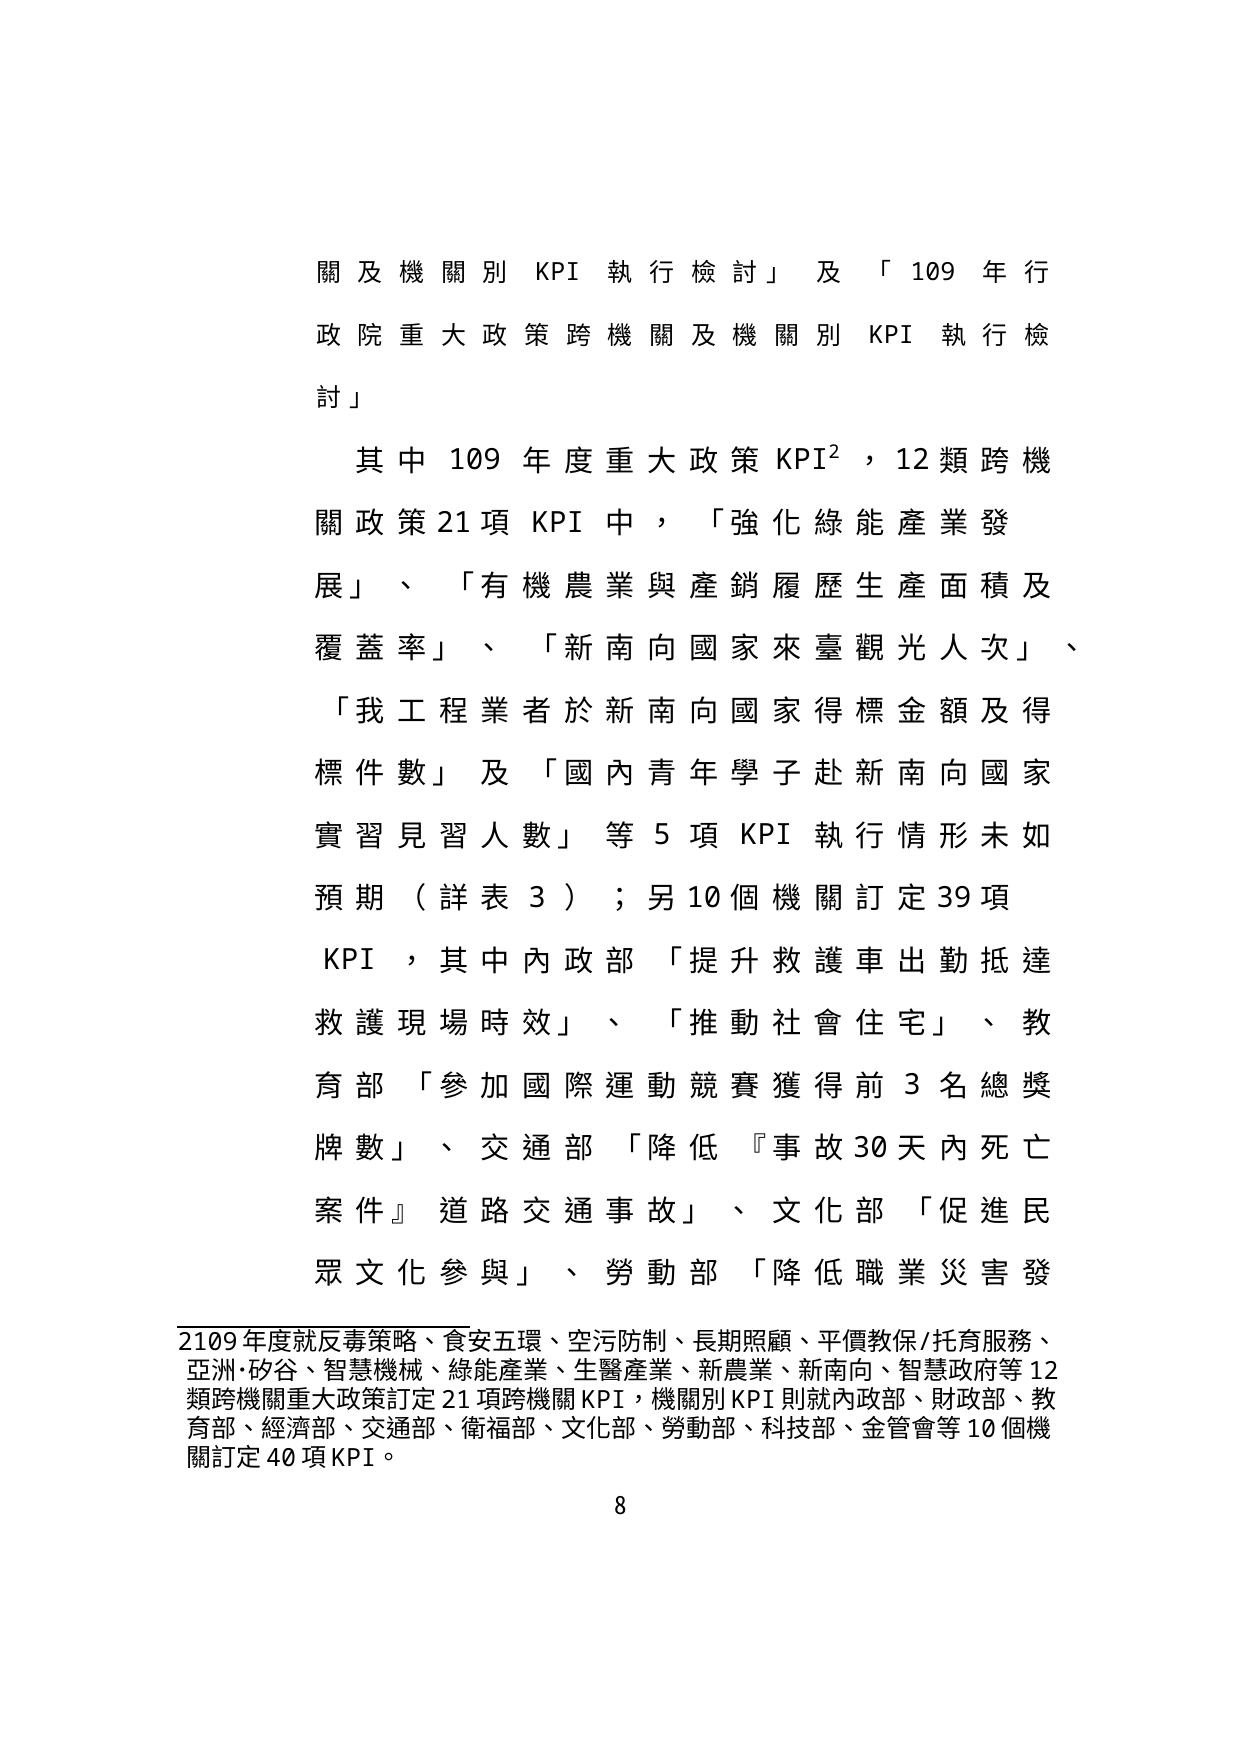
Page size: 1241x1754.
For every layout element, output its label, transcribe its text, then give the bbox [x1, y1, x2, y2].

text 關及機關別KPI執行檢討」及「109年行政院重大政策跨機關及機關別KPI執行檢討」 [183, 229, 1058, 417]
text 109年度就反毒策略、食安五環、空污防制、長期照顧、平價教保/托育服務、亞洲･矽谷、智慧機械、綠能產業、生醫產業、新農業、新南向、智慧政府等12類跨機關重大政策訂定21項跨機關KPI，機關別KPI則就內政部、財政部、教育部、經濟部、交通部、衛福部、文化部、勞動部、科技部、金管會等10個機關訂定40項KPI。 [177, 1327, 1063, 1473]
text 其中109年度重大政策KPI，12類跨機關政策21項KPI中，「強化綠能產業發展」、「有機農業與產銷履歷生產面積及覆蓋率」、「新南向國家來臺觀光人次」、「我工程業者於新南向國家得標金額及得標件數」及「國內青年學子赴新南向國家實習見習人數」等5項KPI執行情形未如預期（詳表3）；另10個機關訂定39項KPI，其中內政部「提升救護車出勤抵達救護現場時效」、「推動社會住宅」、教育部「參加國際運動競賽獲得前3名總獎牌數」、交通部「降低『事故30天內死亡案件』道路交通事故」、文化部「促進民眾文化參與」、勞動部「降低職業災害發生率」及金融監督管理委員會「提升網路投保件數」等6個機關7項KPI未達目標值，允宜研謀改善。 [271, 417, 1058, 1292]
